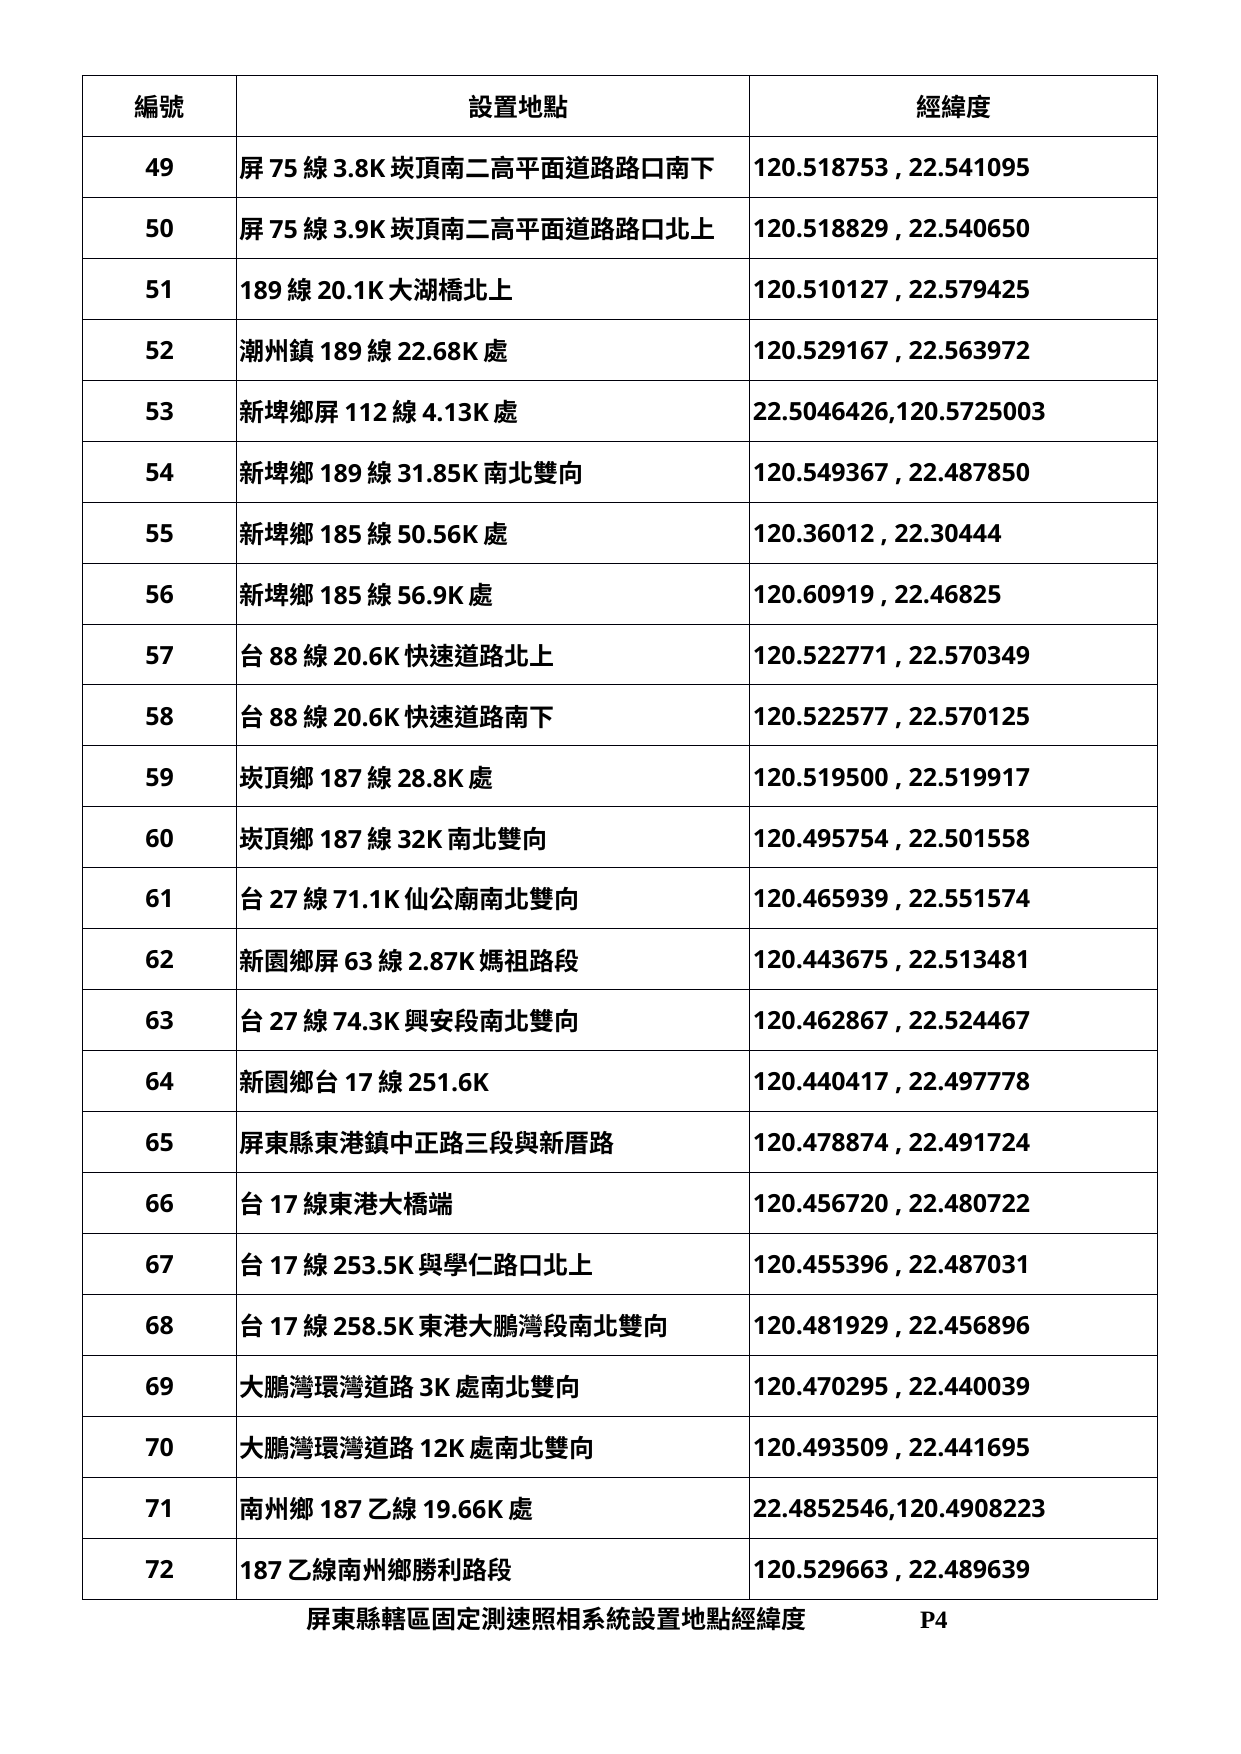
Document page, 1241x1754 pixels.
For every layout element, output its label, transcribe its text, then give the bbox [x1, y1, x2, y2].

table_cell 120.481929 , 22.456896 [750, 1295, 1157, 1355]
table_cell 50 [83, 198, 236, 258]
table_cell 屏東縣東港鎮中正路三段與新厝路 [237, 1112, 749, 1172]
table_cell 120.493509 , 22.441695 [750, 1417, 1157, 1477]
table_cell 22.5046426,120.5725003 [750, 381, 1157, 441]
table_cell 新園鄉台17線251.6K [237, 1051, 749, 1111]
table_cell 崁頂鄉187線28.8K處 [237, 746, 749, 806]
table_cell 57 [83, 625, 236, 684]
table_cell 潮州鎮189線22.68K處 [237, 320, 749, 380]
table_cell 大鵬灣環灣道路3K處南北雙向 [237, 1356, 749, 1416]
table_cell 120.455396 , 22.487031 [750, 1234, 1157, 1294]
table_cell 61 [83, 868, 236, 928]
table_cell 台27線71.1K仙公廟南北雙向 [237, 868, 749, 928]
table_cell 台88線20.6K快速道路南下 [237, 685, 749, 745]
table_cell 70 [83, 1417, 236, 1477]
table_cell 新埤鄉185線50.56K處 [237, 503, 749, 562]
table_cell 120.522771 , 22.570349 [750, 625, 1157, 684]
table_cell 59 [83, 746, 236, 806]
table_header 經緯度 [750, 76, 1157, 136]
table_cell 55 [83, 503, 236, 562]
table_cell 120.522577 , 22.570125 [750, 685, 1157, 745]
table_cell 台17線258.5K東港大鵬灣段南北雙向 [237, 1295, 749, 1355]
table_cell 120.440417 , 22.497778 [750, 1051, 1157, 1111]
table_cell 54 [83, 442, 236, 502]
table_header 編號 [83, 76, 236, 136]
table_cell 台17線253.5K與學仁路口北上 [237, 1234, 749, 1294]
table_cell 120.60919 , 22.46825 [750, 564, 1157, 623]
table_cell 120.495754 , 22.501558 [750, 807, 1157, 867]
table_cell 69 [83, 1356, 236, 1416]
table_cell 120.519500 , 22.519917 [750, 746, 1157, 806]
table_cell 72 [83, 1539, 236, 1598]
table_cell 台17線東港大橋端 [237, 1173, 749, 1233]
table_cell 120.518829 , 22.540650 [750, 198, 1157, 258]
table_cell 120.465939 , 22.551574 [750, 868, 1157, 928]
table_cell 120.462867 , 22.524467 [750, 990, 1157, 1050]
table_cell 65 [83, 1112, 236, 1172]
text 屏東縣轄區固定測速照相系統設置地點經緯度 P4 [75, 1599, 1165, 1636]
table_cell 120.470295 , 22.440039 [750, 1356, 1157, 1416]
table_cell 120.529167 , 22.563972 [750, 320, 1157, 380]
table_cell 71 [83, 1478, 236, 1537]
table_cell 120.549367 , 22.487850 [750, 442, 1157, 502]
table_cell 66 [83, 1173, 236, 1233]
table_cell 南州鄉187乙線19.66K處 [237, 1478, 749, 1537]
table_cell 189線20.1K大湖橋北上 [237, 259, 749, 319]
table_cell 新園鄉屏63線2.87K媽祖路段 [237, 929, 749, 989]
table_cell 崁頂鄉187線32K南北雙向 [237, 807, 749, 867]
table_cell 64 [83, 1051, 236, 1111]
table_cell 台27線74.3K興安段南北雙向 [237, 990, 749, 1050]
table_cell 63 [83, 990, 236, 1050]
table_cell 52 [83, 320, 236, 380]
table_cell 屏75線3.8K崁頂南二高平面道路路口南下 [237, 137, 749, 197]
table_cell 120.518753 , 22.541095 [750, 137, 1157, 197]
table_cell 67 [83, 1234, 236, 1294]
table_cell 49 [83, 137, 236, 197]
table_cell 68 [83, 1295, 236, 1355]
table_cell 120.443675 , 22.513481 [750, 929, 1157, 989]
table_cell 120.529663 , 22.489639 [750, 1539, 1157, 1598]
table_cell 56 [83, 564, 236, 623]
table_cell 58 [83, 685, 236, 745]
table_cell 新埤鄉185線56.9K處 [237, 564, 749, 623]
table_cell 台88線20.6K快速道路北上 [237, 625, 749, 684]
table_cell 120.36012 , 22.30444 [750, 503, 1157, 562]
table_header 設置地點 [237, 76, 749, 136]
table_cell 新埤鄉189線31.85K南北雙向 [237, 442, 749, 502]
table_cell 60 [83, 807, 236, 867]
table_cell 120.478874 , 22.491724 [750, 1112, 1157, 1172]
table_cell 屏75線3.9K崁頂南二高平面道路路口北上 [237, 198, 749, 258]
table_cell 大鵬灣環灣道路12K處南北雙向 [237, 1417, 749, 1477]
table_cell 62 [83, 929, 236, 989]
table_cell 120.510127 , 22.579425 [750, 259, 1157, 319]
table_cell 新埤鄉屏112線4.13K處 [237, 381, 749, 441]
table_cell 51 [83, 259, 236, 319]
table_cell 53 [83, 381, 236, 441]
table_cell 22.4852546,120.4908223 [750, 1478, 1157, 1537]
table_cell 187乙線南州鄉勝利路段 [237, 1539, 749, 1598]
table_cell 120.456720 , 22.480722 [750, 1173, 1157, 1233]
